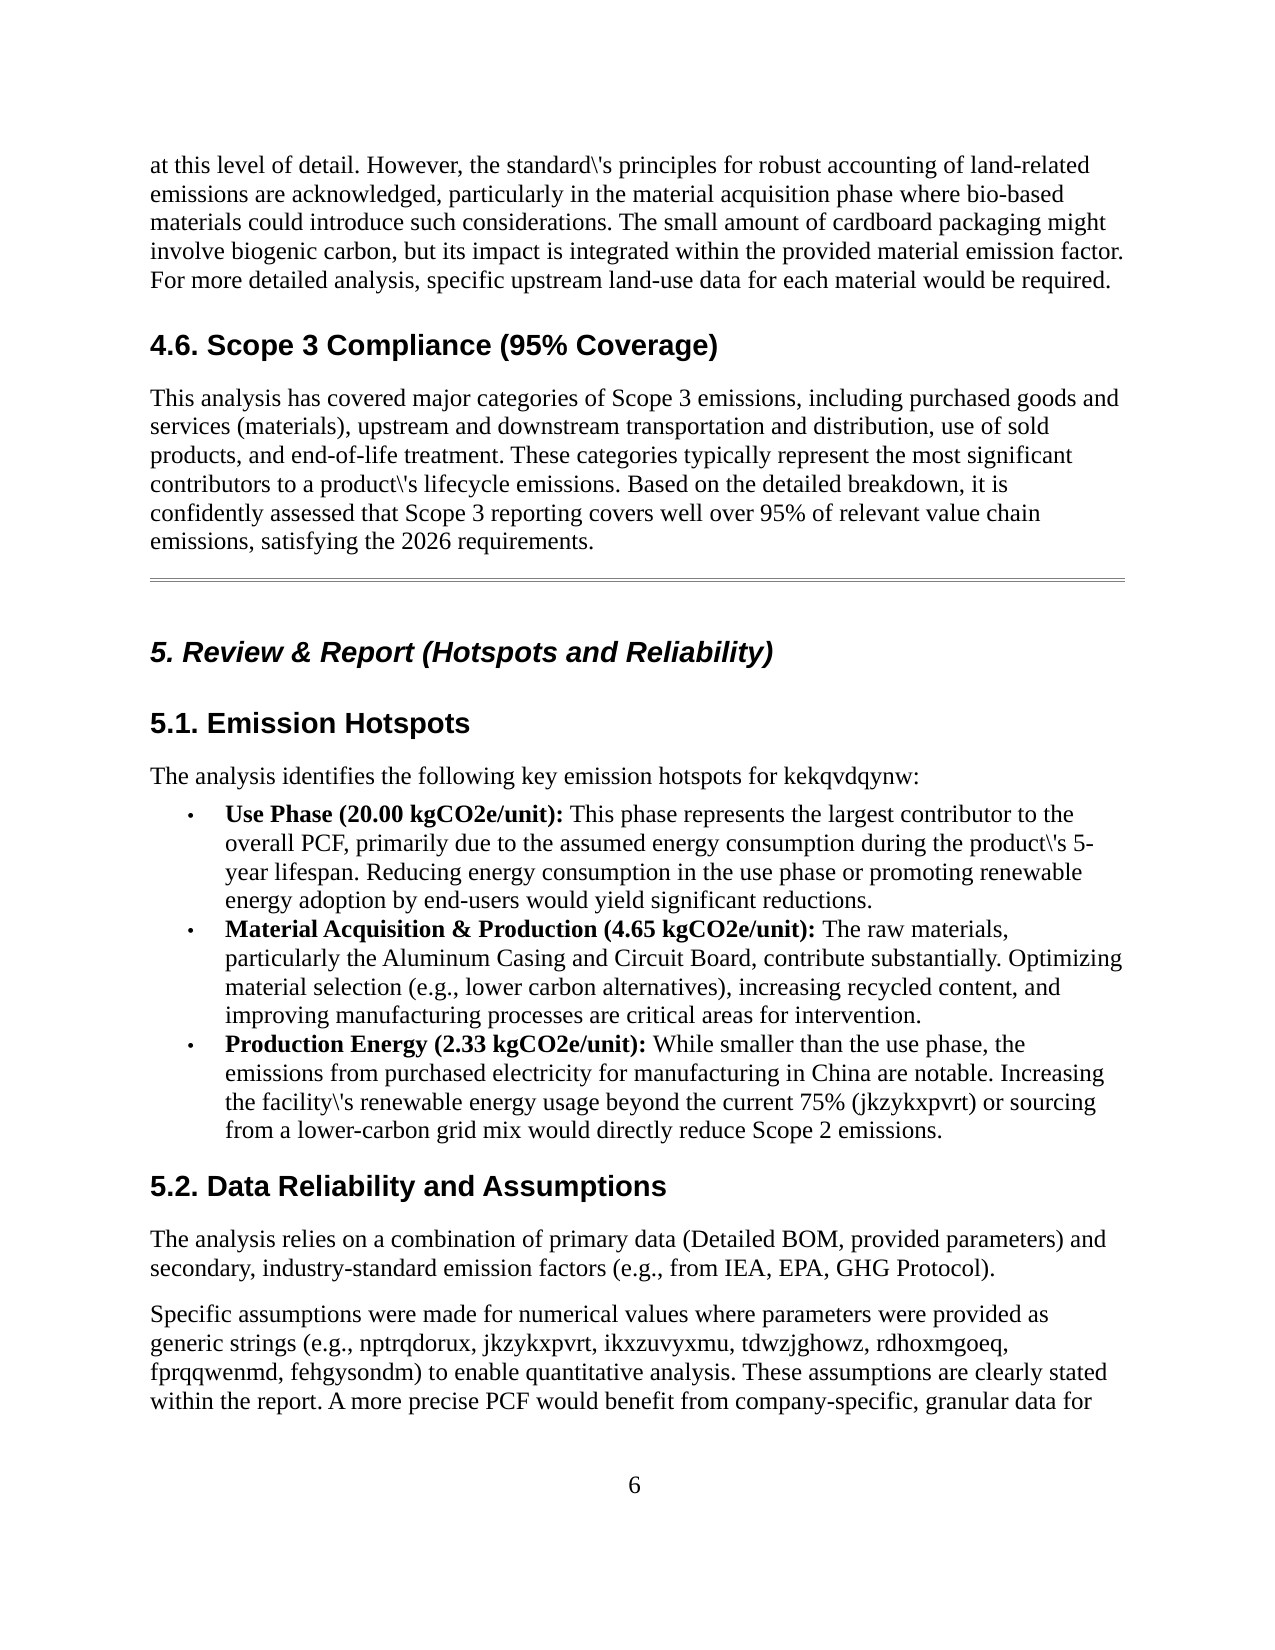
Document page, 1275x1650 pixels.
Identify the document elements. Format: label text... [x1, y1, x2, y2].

text Specific assumptions were made for numerical values where parameters were provided as generic strings (e.g., nptrqdorux, jkzykxpvrt, ikxzuvyxmu, tdwzjghowz, rdhoxmgoeq, fprqqwenmd, fehgysondm) to enable quantitative analysis. These assumptions are clearly stated within the report. A more precise PCF would benefit from company-specific, granular data for [150, 1299, 1125, 1414]
subtitle 5. Review & Report (Hotspots and Reliability) [150, 635, 1125, 669]
subtitle 5.2. Data Reliability and Assumptions [150, 1169, 1125, 1203]
list Material Acquisition & Production (4.65 kgCO2e/unit): The raw materials, particularly the Aluminum Casing and Circuit Board, contribute substantially. Optimizing material selection (e.g., lower carbon alternatives), increasing recycled content, and improving manufacturing processes are critical areas for intervention. [187, 914, 1125, 1029]
text at this level of detail. However, the standard\'s principles for robust accounting of land-related emissions are acknowledged, particularly in the material acquisition phase where bio-based materials could introduce such considerations. The small amount of cardboard packaging might involve biogenic carbon, but its impact is integrated within the provided material emission factor. For more detailed analysis, specific upstream land-use data for each material would be required. [150, 150, 1125, 294]
list Production Energy (2.33 kgCO2e/unit): While smaller than the use phase, the emissions from purchased electricity for manufacturing in China are notable. Increasing the facility\'s renewable energy usage beyond the current 75% (jkzykxpvrt) or sourcing from a lower-carbon grid mix would directly reduce Scope 2 emissions. [187, 1029, 1125, 1144]
subtitle 4.6. Scope 3 Compliance (95% Coverage) [150, 328, 1125, 361]
subtitle 5.1. Emission Hotspots [150, 706, 1125, 740]
list Use Phase (20.00 kgCO2e/unit): This phase represents the largest contributor to the overall PCF, primarily due to the assumed energy consumption during the product\'s 5-year lifespan. Reducing energy consumption in the use phase or promoting renewable energy adoption by end-users would yield significant reductions. [187, 799, 1125, 914]
text This analysis has covered major categories of Scope 3 emissions, including purchased goods and services (materials), upstream and downstream transportation and distribution, use of sold products, and end-of-life treatment. These categories typically represent the most significant contributors to a product\'s lifecycle emissions. Based on the detailed breakdown, it is confidently assessed that Scope 3 reporting covers well over 95% of relevant value chain emissions, satisfying the 2026 requirements. [150, 383, 1125, 555]
text The analysis identifies the following key emission hotspots for kekqvdqynw: [150, 761, 1125, 790]
text The analysis relies on a combination of primary data (Detailed BOM, provided parameters) and secondary, industry-standard emission factors (e.g., from IEA, EPA, GHG Protocol). [150, 1224, 1125, 1282]
